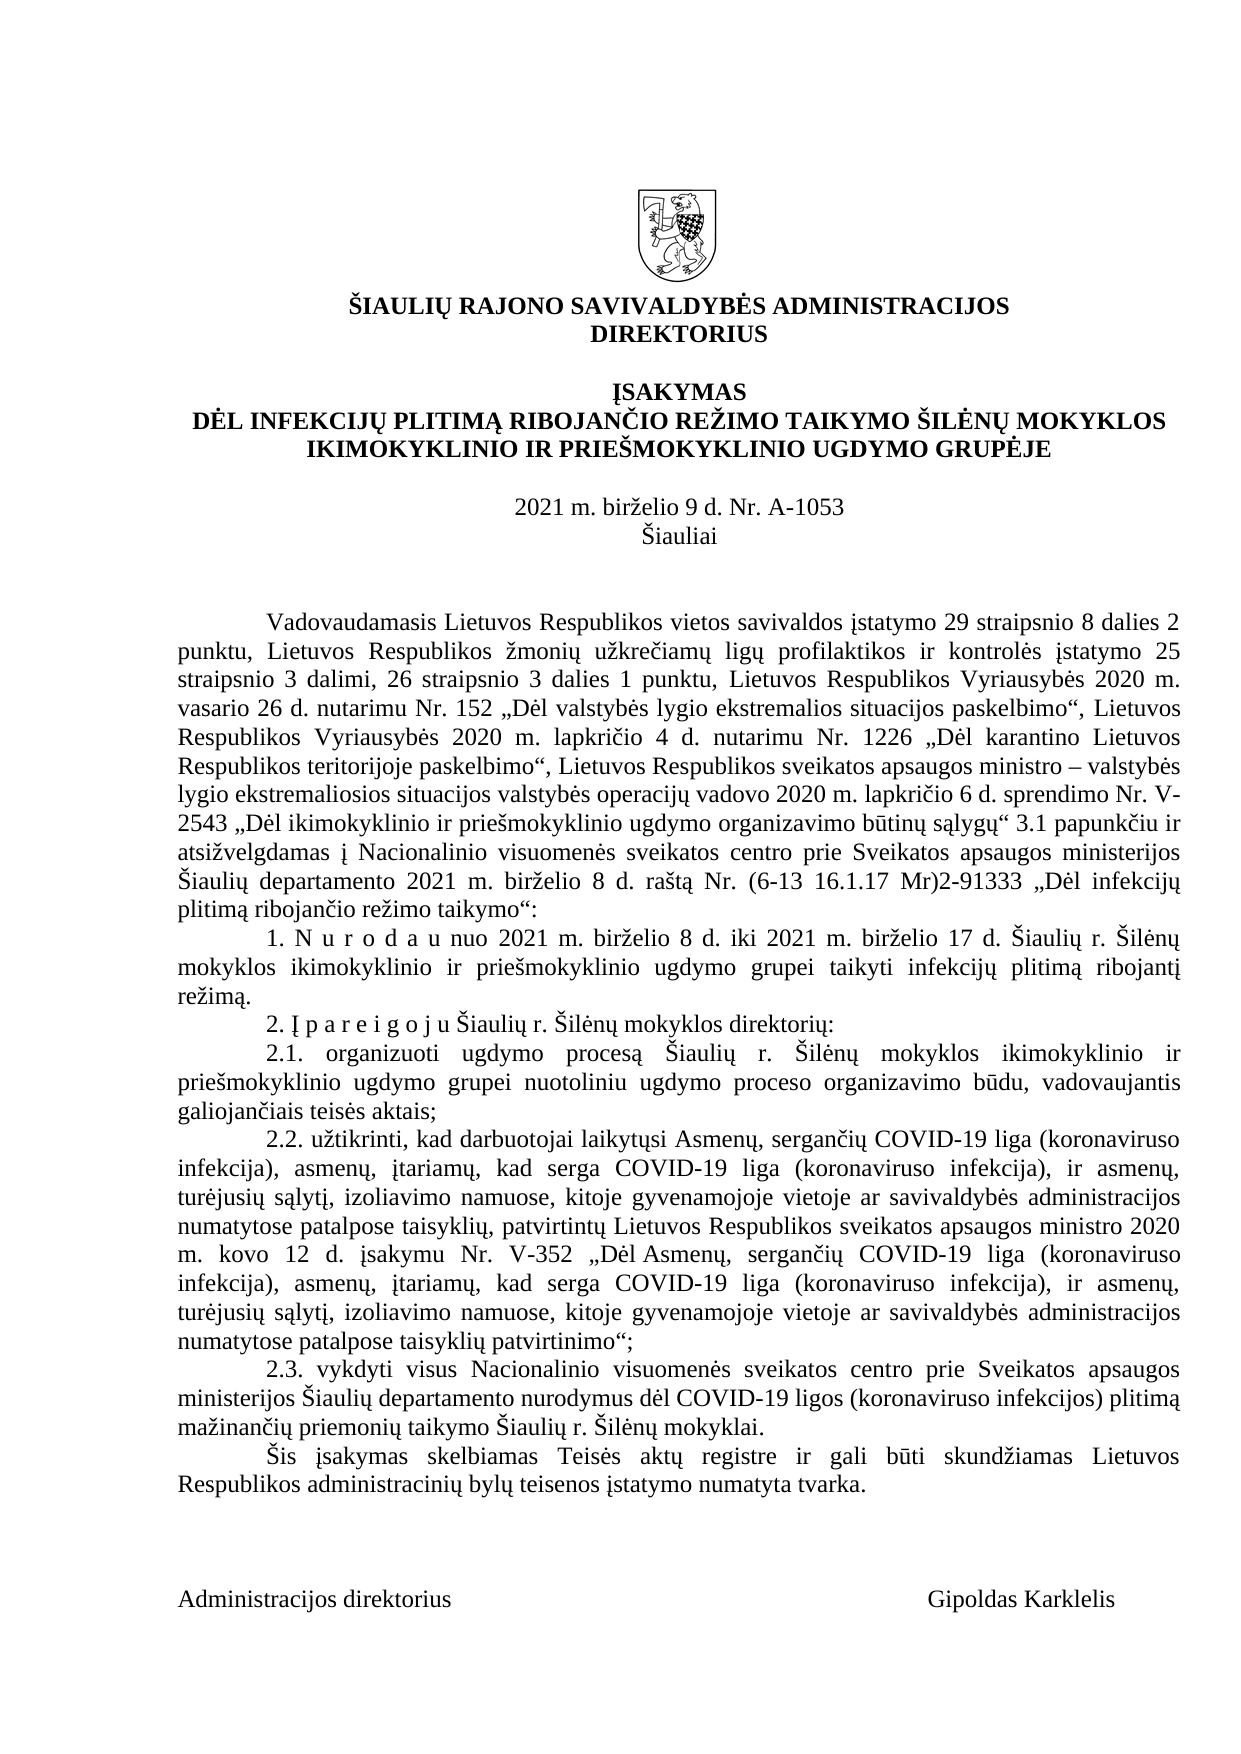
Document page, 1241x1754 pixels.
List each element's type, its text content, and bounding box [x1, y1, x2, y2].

text 2.1. organizuoti ugdymo procesą Šiaulių r. Šilėnų mokyklos ikimokyklinio ir priešmokyklinio ugdymo grupei nuotoliniu ugdymo proceso organizavimo būdu, vadovaujantis galiojančiais teisės aktais; [177, 1038, 1181, 1124]
text DĖL INFEKCIJŲ PLITIMĄ RIBOJANČIO REŽIMO TAIKYMO ŠILĖNŲ MOKYKLOS IKIMOKYKLINIO IR PRIEŠMOKYKLINIO UGDYMO GRUPĖJE [177, 406, 1181, 463]
text Administracijos direktorius Gipoldas Karklelis [177, 1584, 1181, 1613]
text 2.2. užtikrinti, kad darbuotojai laikytųsi Asmenų, sergančių COVID-19 liga (koronaviruso infekcija), asmenų, įtariamų, kad serga COVID-19 liga (koronaviruso infekcija), ir asmenų, turėjusių sąlytį, izoliavimo namuose, kitoje gyvenamojoje vietoje ar savivaldybės administracijos numatytose patalpose taisyklių, patvirtintų Lietuvos Respublikos sveikatos apsaugos ministro 2020 m. kovo 12 d. įsakymu Nr. V-352 „Dėl Asmenų, sergančių COVID-19 liga (koronaviruso infekcija), asmenų, įtariamų, kad serga COVID-19 liga (koronaviruso infekcija), ir asmenų, turėjusių sąlytį, izoliavimo namuose, kitoje gyvenamojoje vietoje ar savivaldybės administracijos numatytose patalpose taisyklių patvirtinimo“; [177, 1124, 1181, 1354]
text Šiauliai [177, 521, 1181, 549]
text 2021 m. birželio 9 d. Nr. A-1053 [177, 492, 1181, 521]
text Vadovaudamasis Lietuvos Respublikos vietos savivaldos įstatymo 29 straipsnio 8 dalies 2 punktu, Lietuvos Respublikos žmonių užkrečiamų ligų profilaktikos ir kontrolės įstatymo 25 straipsnio 3 dalimi, 26 straipsnio 3 dalies 1 punktu, Lietuvos Respublikos Vyriausybės 2020 m. vasario 26 d. nutarimu Nr. 152 „Dėl valstybės lygio ekstremalios situacijos paskelbimo“, Lietuvos Respublikos Vyriausybės 2020 m. lapkričio 4 d. nutarimu Nr. 1226 „Dėl karantino Lietuvos Respublikos teritorijoje paskelbimo“, Lietuvos Respublikos sveikatos apsaugos ministro – valstybės lygio ekstremaliosios situacijos valstybės operacijų vadovo 2020 m. lapkričio 6 d. sprendimo Nr. V-2543 „Dėl ikimokyklinio ir priešmokyklinio ugdymo organizavimo būtinų sąlygų“ 3.1 papunkčiu ir atsižvelgdamas į Nacionalinio visuomenės sveikatos centro prie Sveikatos apsaugos ministerijos Šiaulių departamento 2021 m. birželio 8 d. raštą Nr. (6-13 16.1.17 Mr)2-91333 „Dėl infekcijų plitimą ribojančio režimo taikymo“: [177, 607, 1181, 923]
text Šis įsakymas skelbiamas Teisės aktų registre ir gali būti skundžiamas Lietuvos Respublikos administracinių bylų teisenos įstatymo numatyta tvarka. [177, 1441, 1181, 1498]
text 2.3. vykdyti visus Nacionalinio visuomenės sveikatos centro prie Sveikatos apsaugos ministerijos Šiaulių departamento nurodymus dėl COVID-19 ligos (koronaviruso infekcijos) plitimą mažinančių priemonių taikymo Šiaulių r. Šilėnų mokyklai. [177, 1354, 1181, 1441]
text ŠIAULIŲ RAJONO SAVIVALDYBĖS ADMINISTRACIJOS [177, 291, 1181, 319]
text ĮSAKYMAS [177, 377, 1181, 406]
text DIREKTORIUS [177, 319, 1181, 348]
text 2. Į p a r e i g o j u Šiaulių r. Šilėnų mokyklos direktorių: [177, 1009, 1181, 1038]
text 1. N u r o d a u nuo 2021 m. birželio 8 d. iki 2021 m. birželio 17 d. Šiaulių r. Šilėnų mokyklos ikimokyklinio ir priešmokyklinio ugdymo grupei taikyti infekcijų plitimą ribojantį režimą. [177, 923, 1181, 1009]
